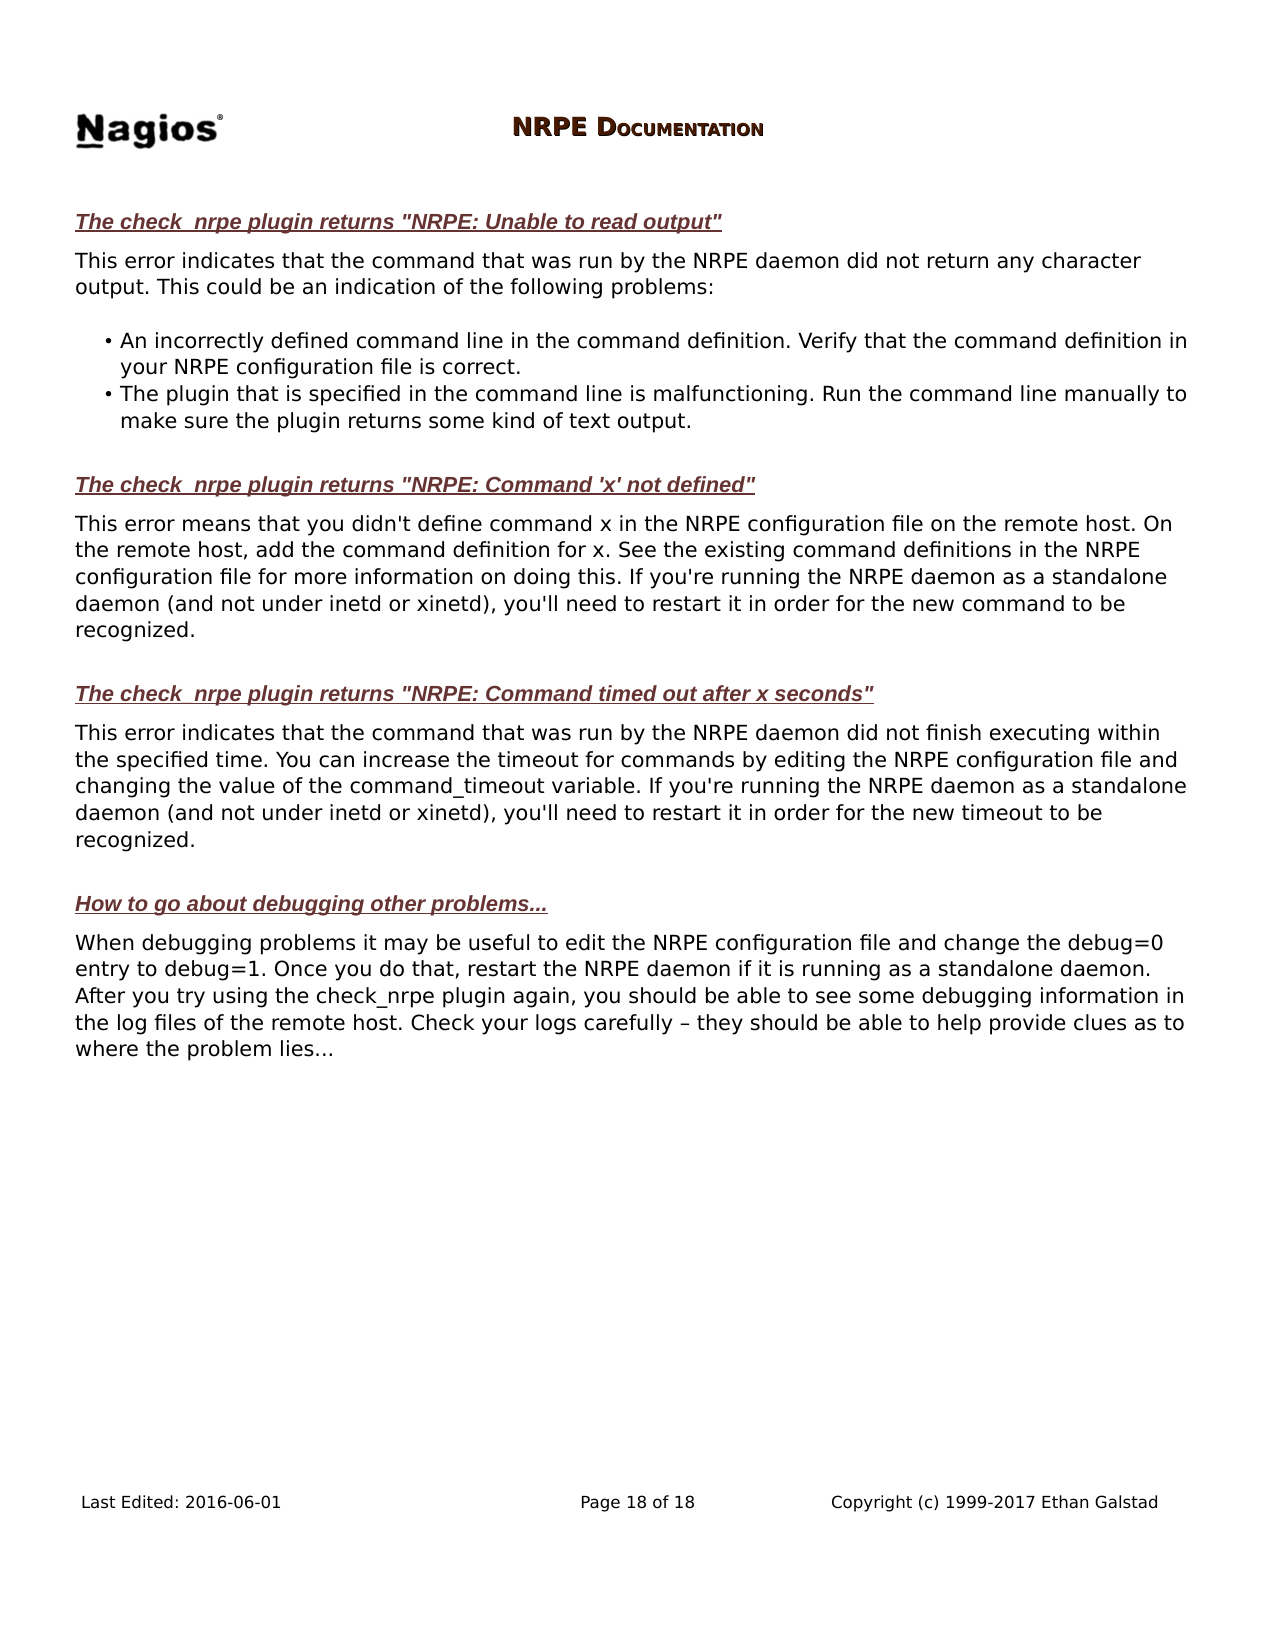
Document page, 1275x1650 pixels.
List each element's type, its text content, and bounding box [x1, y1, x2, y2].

list An incorrectly defined command line in the command definition. Verify that the command definition in your NRPE configuration file is correct. [105, 329, 1200, 380]
text This error indicates that the command that was run by the NRPE daemon did not finish executing within the specified time. You can increase the timeout for commands by editing the NRPE configuration file and changing the value of the command_timeout variable. If you're running the NRPE daemon as a standalone daemon (and not under inetd or xinetd), you'll need to restart it in order for the new timeout to be recognized. [75, 721, 1200, 852]
text When debugging problems it may be useful to edit the NRPE configuration file and change the debug=0 entry to debug=1. Once you do that, restart the NRPE daemon if it is running as a standalone daemon. After you try using the check_nrpe plugin again, you should be able to see some debugging information in the log files of the remote host. Check your logs carefully – they should be able to help provide clues as to where the problem lies... [75, 931, 1200, 1062]
text This error indicates that the command that was run by the NRPE daemon did not return any character output. This could be an indication of the following problems: [75, 249, 1200, 300]
subtitle The check_nrpe plugin returns "NRPE: Command timed out after x seconds" [75, 681, 1200, 706]
subtitle How to go about debugging other problems... [75, 891, 1200, 916]
subtitle The check_nrpe plugin returns "NRPE: Unable to read output" [75, 208, 1200, 234]
picture [75, 112, 225, 150]
list The plugin that is specified in the command line is malfunctioning. Run the command line manually to make sure the plugin returns some kind of text output. [105, 382, 1200, 433]
text This error means that you didn't define command x in the NRPE configuration file on the remote host. On the remote host, add the command definition for x. See the existing command definitions in the NRPE configuration file for more information on doing this. If you're running the NRPE daemon as a standalone daemon (and not under inetd or xinetd), you'll need to restart it in order for the new command to be recognized. [75, 512, 1200, 643]
subtitle The check_nrpe plugin returns "NRPE: Command 'x' not defined" [75, 471, 1200, 497]
